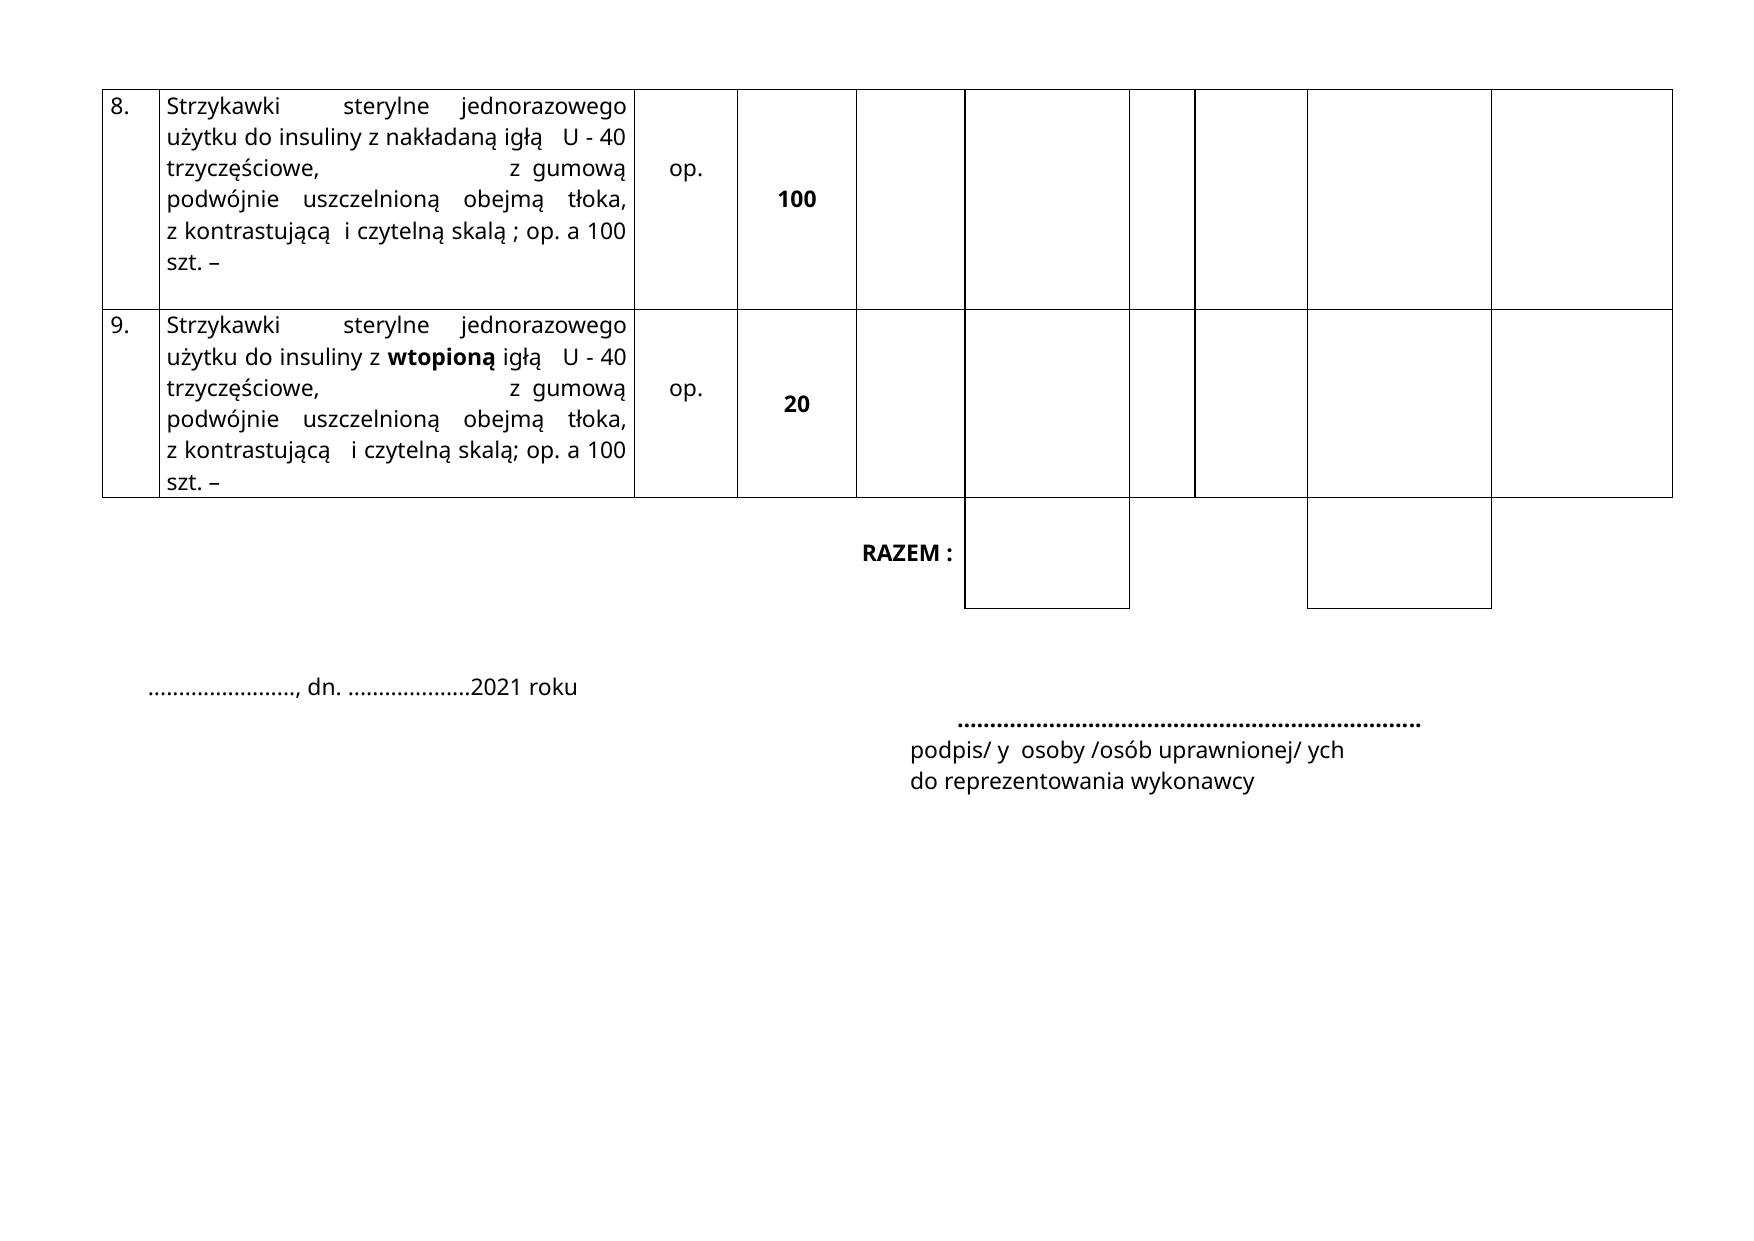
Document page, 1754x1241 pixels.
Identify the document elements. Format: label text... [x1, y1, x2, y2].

table_cell op. [635, 310, 737, 497]
text podpis/ y osoby /osób uprawnionej/ ych [148, 734, 1606, 765]
table_cell [1308, 310, 1491, 497]
table_cell [1196, 90, 1307, 308]
table_cell op. [635, 90, 737, 308]
table_cell [1308, 90, 1491, 308]
table_cell Strzykawki sterylne jednorazowego użytku do insuliny z wtopioną igłą U - 40 trzyczęściowe, z gumową podwójnie uszczelnioną obejmą tłoka, z kontrastującą i czytelną skalą; op. a 100 szt. – [160, 310, 634, 497]
table_cell [159, 498, 856, 608]
table_cell [1195, 498, 1307, 608]
table_cell Strzykawki sterylne jednorazowego użytku do insuliny z nakładaną igłą U - 40 trzyczęściowe, z gumową podwójnie uszczelnioną obejmą tłoka, z kontrastującą i czytelną skalą ; op. a 100 szt. – [160, 90, 634, 308]
table_cell [966, 498, 1129, 608]
table_cell 9. [103, 310, 159, 497]
table_cell [1492, 90, 1672, 308]
table_cell 8. [103, 90, 159, 308]
table_cell [1130, 90, 1194, 308]
table_cell 100 [738, 90, 856, 308]
table_cell [1196, 310, 1307, 497]
text …………………………………………………………….. [148, 703, 1606, 734]
table_cell [1130, 498, 1195, 608]
table_cell [1130, 310, 1194, 497]
table_cell [857, 90, 964, 308]
table_cell [1492, 498, 1673, 608]
table_cell RAZEM : [856, 498, 964, 608]
text do reprezentowania wykonawcy [148, 765, 1606, 796]
table_cell [966, 90, 1129, 308]
table_cell 20 [738, 310, 856, 497]
table_cell [1492, 310, 1672, 497]
table_cell [1308, 498, 1491, 608]
text ........................, dn. ....................2021 roku [148, 671, 1606, 703]
table_cell [966, 310, 1129, 497]
table_cell [103, 498, 159, 608]
table_cell [857, 310, 964, 497]
